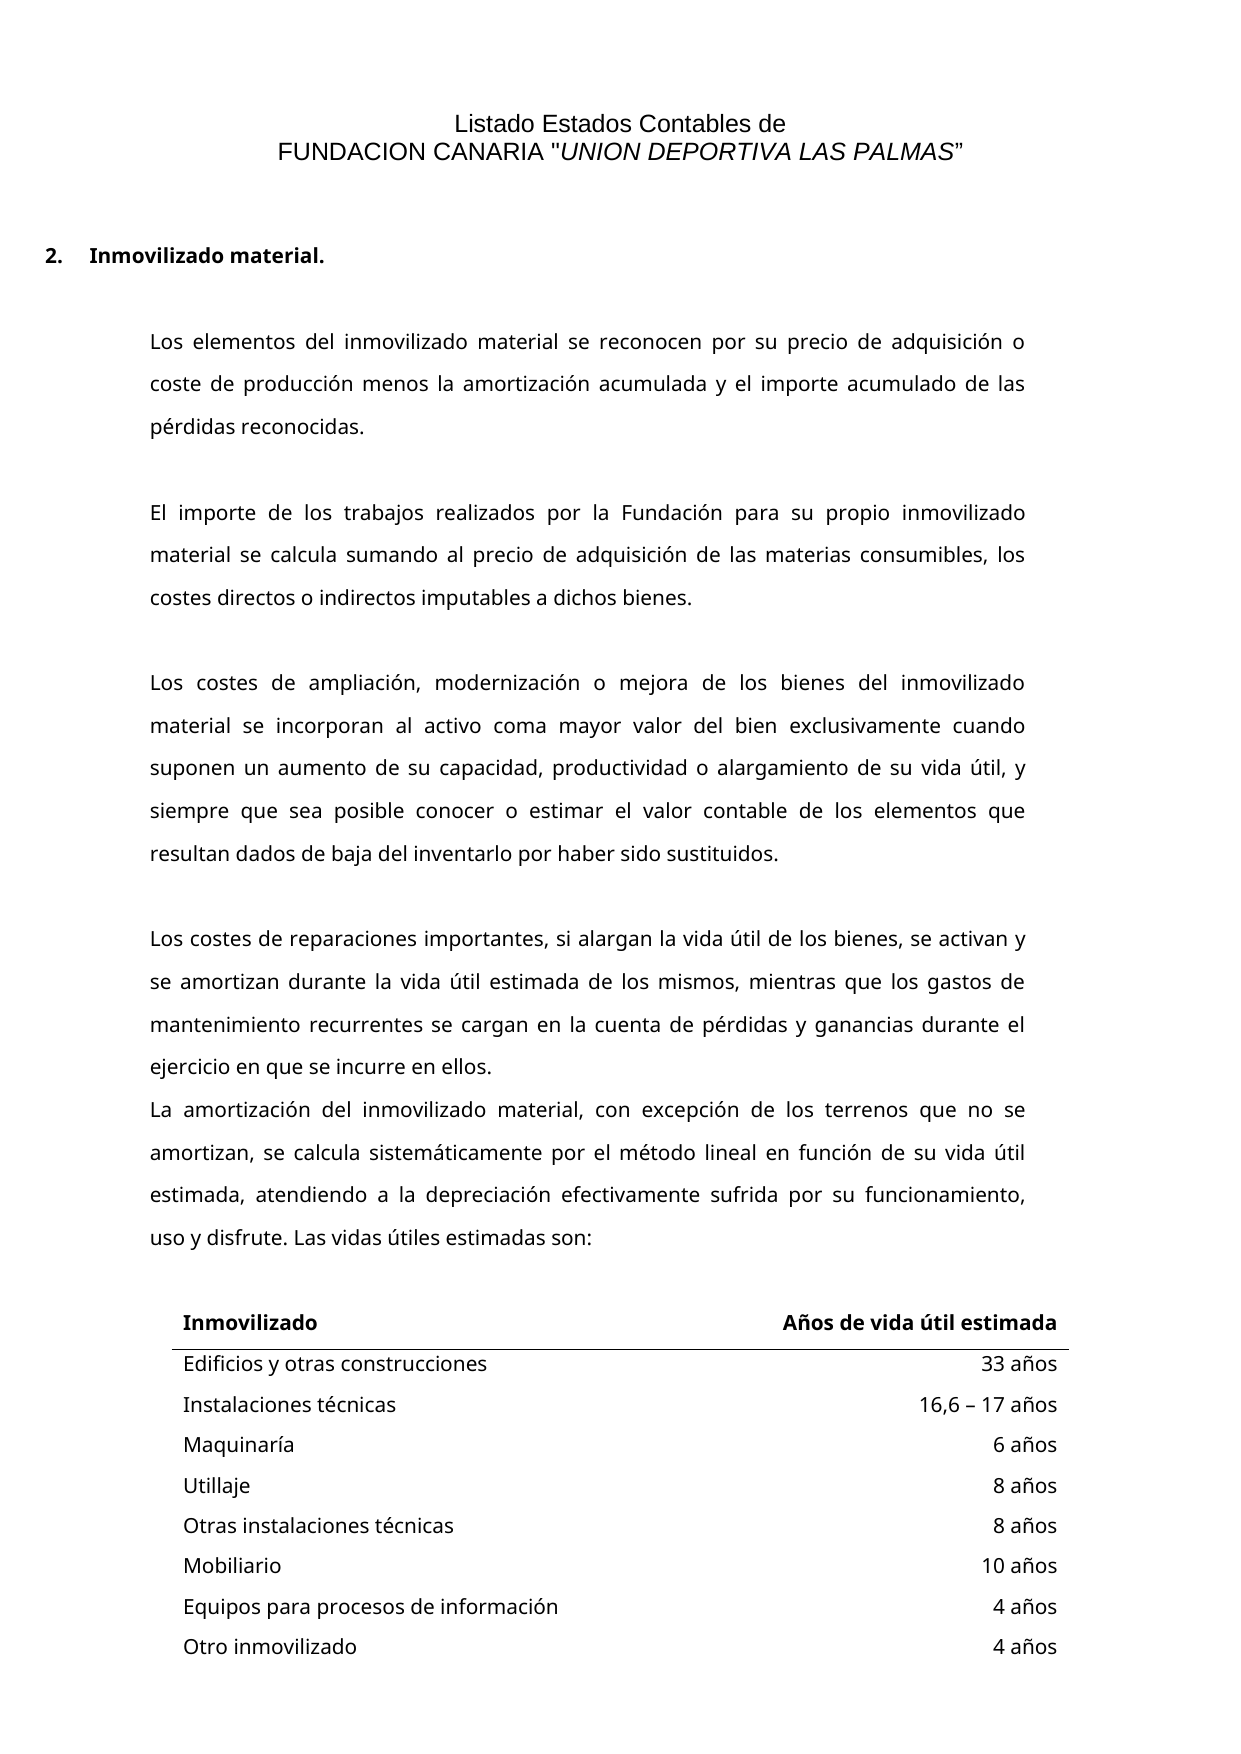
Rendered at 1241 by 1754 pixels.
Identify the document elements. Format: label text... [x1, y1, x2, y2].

table_cell 16,6 – 17 años [620, 1390, 1068, 1430]
table_cell Mobiliario [172, 1552, 620, 1592]
table_cell 4 años [620, 1592, 1068, 1632]
text Los elementos del inmovilizado material se reconocen por su precio de adquisición o coste de producción menos la amortización acumulada y el importe acumulado de las pérdidas reconocidas. [149, 327, 1027, 441]
table_cell Edificios y otras construcciones [172, 1350, 620, 1390]
text Los costes de ampliación, modernización o mejora de los bienes del inmovilizado material se incorporan al activo coma mayor valor del bien exclusivamente cuando suponen un aumento de su capacidad, productividad o alargamiento de su vida útil, y siempre que sea posible conocer o estimar el valor contable de los elementos que resultan dados de baja del inventarlo por haber sido sustituidos. [149, 668, 1027, 867]
table_cell 10 años [620, 1552, 1068, 1592]
table_cell Equipos para procesos de información [172, 1592, 620, 1632]
table_cell 4 años [620, 1633, 1068, 1673]
text Los costes de reparaciones importantes, si alargan la vida útil de los bienes, se activan y se amortizan durante la vida útil estimada de los mismos, mientras que los gastos de mantenimiento recurrentes se cargan en la cuenta de pérdidas y ganancias durante el ejercicio en que se incurre en ellos. [149, 924, 1027, 1081]
table_cell 33 años [620, 1350, 1068, 1390]
text La amortización del inmovilizado material, con excepción de los terrenos que no se amortizan, se calcula sistemáticamente por el método lineal en función de su vida útil estimada, atendiendo a la depreciación efectivamente sufrida por su funcionamiento, uso y disfrute. Las vidas útiles estimadas son: [149, 1095, 1027, 1251]
table_cell Maquinaría [172, 1430, 620, 1471]
list Inmovilizado material. [45, 242, 1120, 270]
table_cell Otras instalaciones técnicas [172, 1511, 620, 1552]
table_cell 8 años [620, 1471, 1068, 1511]
table_cell Utillaje [172, 1471, 620, 1511]
table_header Años de vida útil estimada [620, 1308, 1068, 1348]
table_cell Otro inmovilizado [172, 1633, 620, 1673]
table_cell 8 años [620, 1511, 1068, 1552]
table_cell 6 años [620, 1430, 1068, 1471]
text El importe de los trabajos realizados por la Fundación para su propio inmovilizado material se calcula sumando al precio de adquisición de las materias consumibles, los costes directos o indirectos imputables a dichos bienes. [149, 498, 1027, 611]
table_cell Instalaciones técnicas [172, 1390, 620, 1430]
table_header Inmovilizado [172, 1308, 620, 1348]
